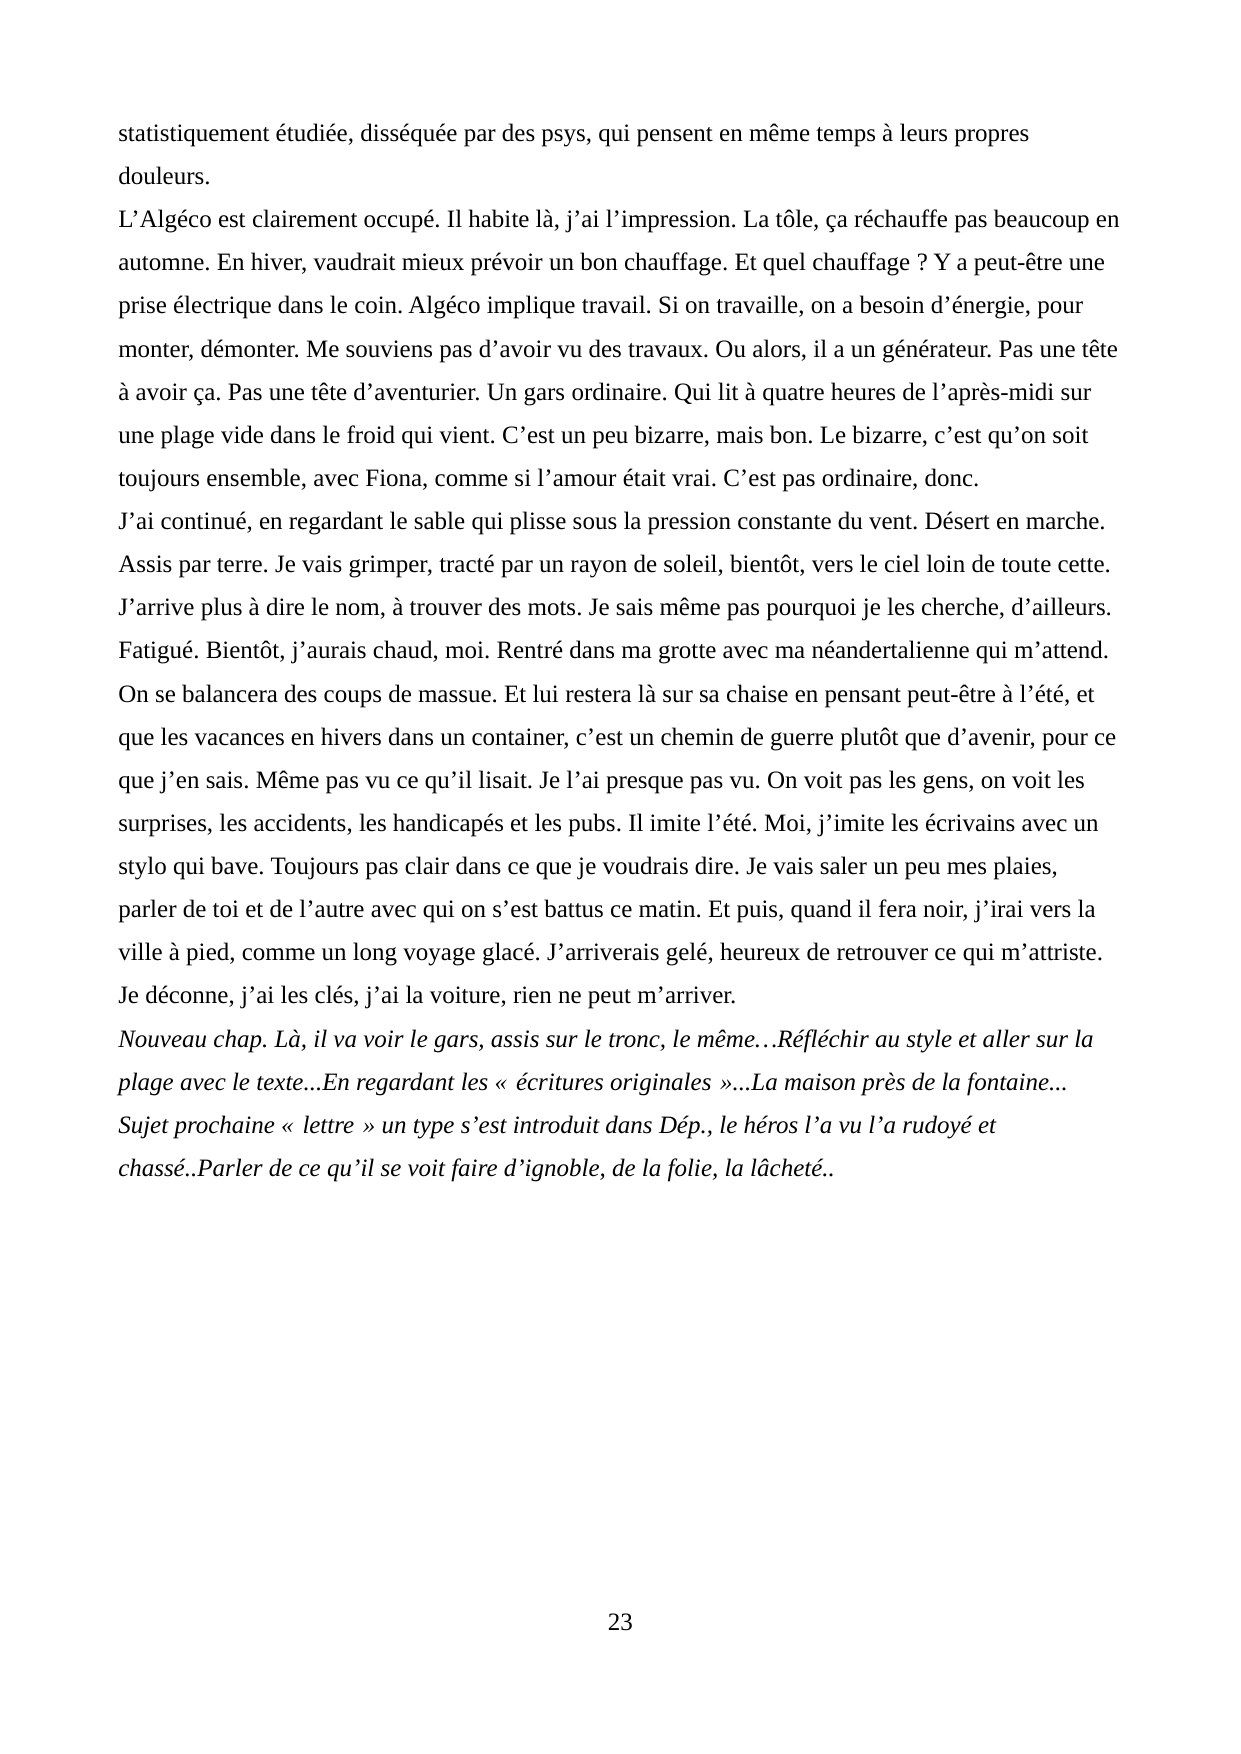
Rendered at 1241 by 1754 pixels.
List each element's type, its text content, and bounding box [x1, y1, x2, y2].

text Sujet prochaine « lettre » un type s’est introduit dans Dép., le héros l’a vu l’a rudoyé et chassé..Parler de ce qu’il se voit faire d’ignoble, de la folie, la lâcheté.. [118, 1110, 1122, 1182]
text J’ai continué, en regardant le sable qui plisse sous la pression constante du vent. Désert en marche. Assis par terre. Je vais grimper, tracté par un rayon de soleil, bientôt, vers le ciel loin de toute cette. J’arrive plus à dire le nom, à trouver des mots. Je sais même pas pourquoi je les cherche, d’ailleurs. Fatigué. Bientôt, j’aurais chaud, moi. Rentré dans ma grotte avec ma néandertalienne qui m’attend. On se balancera des coups de massue. Et lui restera là sur sa chaise en pensant peut-être à l’été, et que les vacances en hivers dans un container, c’est un chemin de guerre plutôt que d’avenir, pour ce que j’en sais. Même pas vu ce qu’il lisait. Je l’ai presque pas vu. On voit pas les gens, on voit les surprises, les accidents, les handicapés et les pubs. Il imite l’été. Moi, j’imite les écrivains avec un stylo qui bave. Toujours pas clair dans ce que je voudrais dire. Je vais saler un peu mes plaies, parler de toi et de l’autre avec qui on s’est battus ce matin. Et puis, quand il fera noir, j’irai vers la ville à pied, comme un long voyage glacé. J’arriverais gelé, heureux de retrouver ce qui m’attriste. Je déconne, j’ai les clés, j’ai la voiture, rien ne peut m’arriver. [118, 506, 1122, 1009]
text L’Algéco est clairement occupé. Il habite là, j’ai l’impression. La tôle, ça réchauffe pas beaucoup en automne. En hiver, vaudrait mieux prévoir un bon chauffage. Et quel chauffage ? Y a peut-être une prise électrique dans le coin. Algéco implique travail. Si on travaille, on a besoin d’énergie, pour monter, démonter. Me souviens pas d’avoir vu des travaux. Ou alors, il a un générateur. Pas une tête à avoir ça. Pas une tête d’aventurier. Un gars ordinaire. Qui lit à quatre heures de l’après-midi sur une plage vide dans le froid qui vient. C’est un peu bizarre, mais bon. Le bizarre, c’est qu’on soit toujours ensemble, avec Fiona, comme si l’amour était vrai. C’est pas ordinaire, donc. [118, 204, 1122, 492]
text statistiquement étudiée, disséquée par des psys, qui pensent en même temps à leurs propres douleurs. [118, 118, 1122, 190]
text Nouveau chap. Là, il va voir le gars, assis sur le tronc, le même…Réfléchir au style et aller sur la plage avec le texte...En regardant les « écritures originales »...La maison près de la fontaine... [118, 1024, 1122, 1096]
